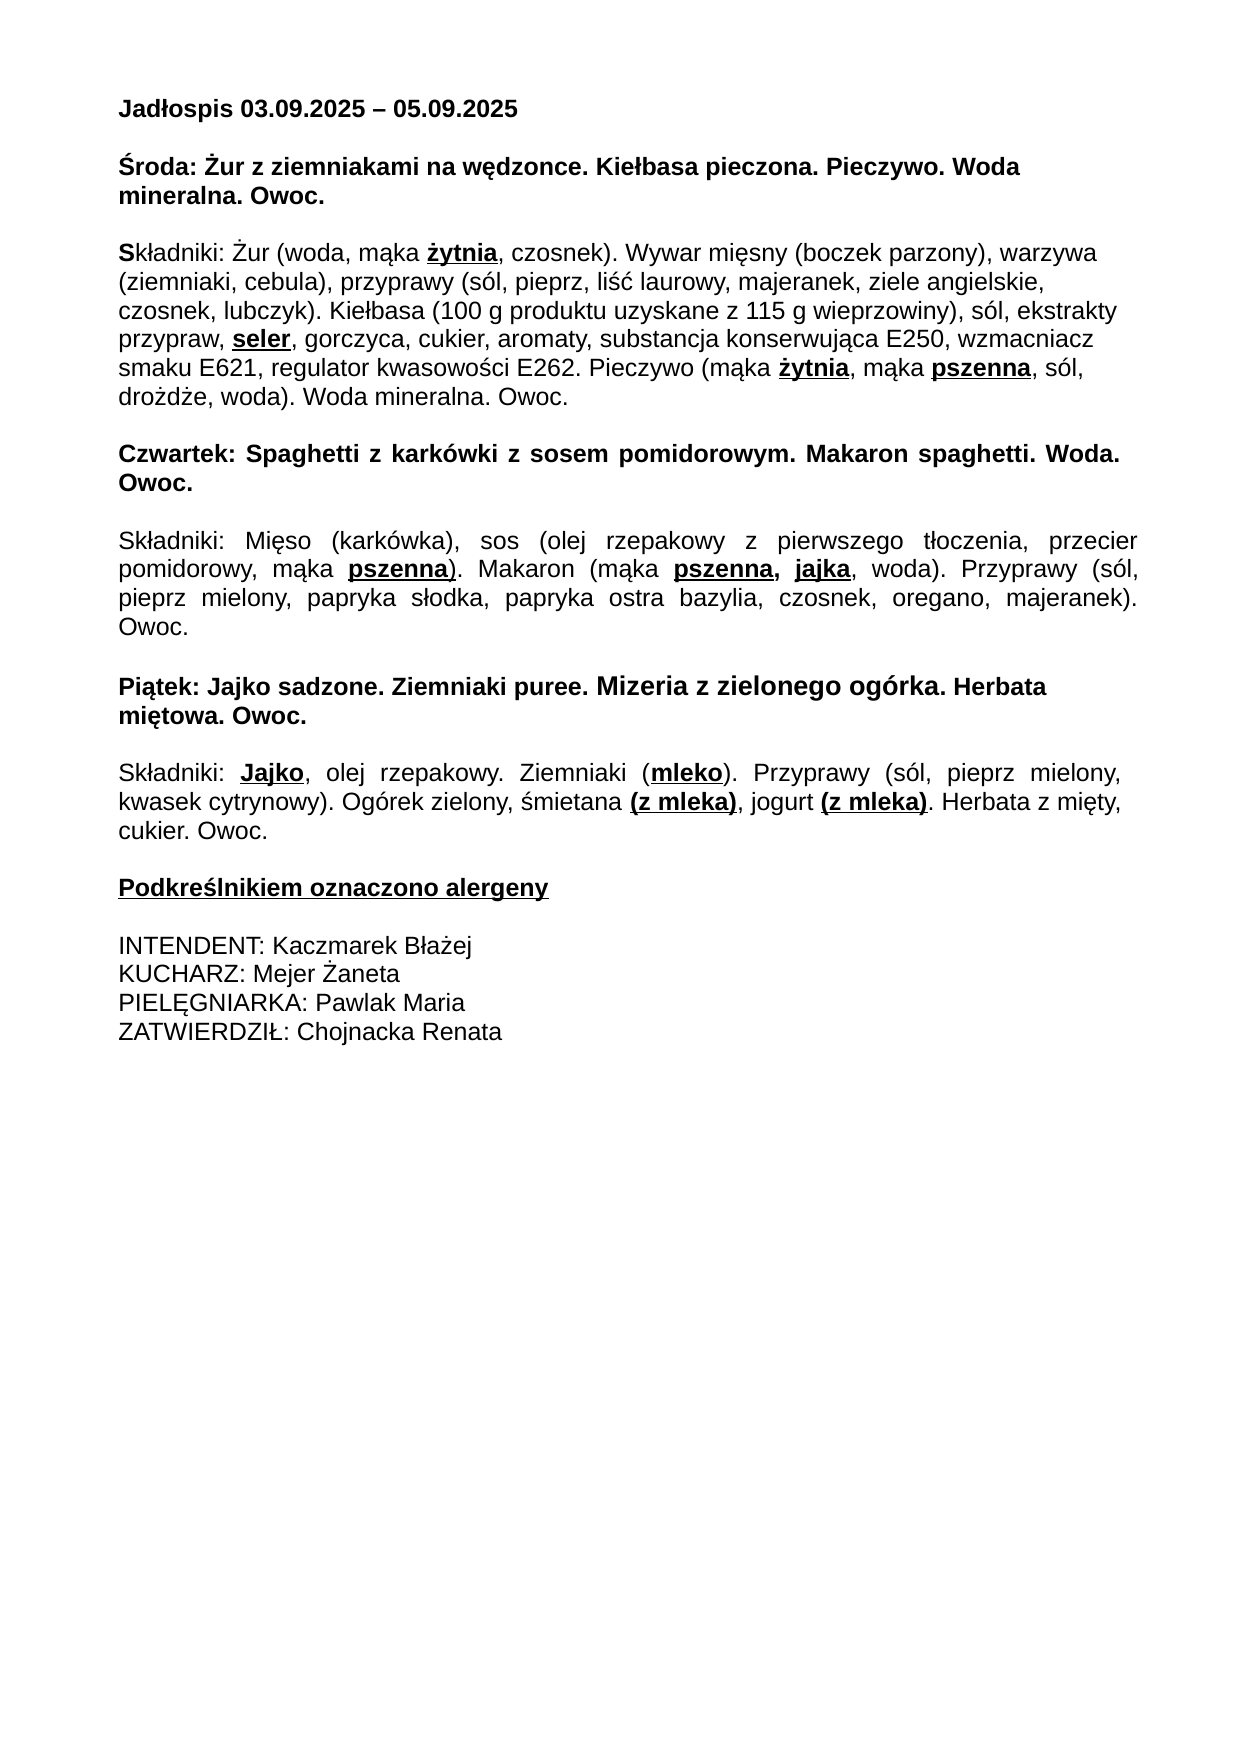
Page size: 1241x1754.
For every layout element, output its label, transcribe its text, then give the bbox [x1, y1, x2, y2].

text Składniki: Żur (woda, mąka żytnia, czosnek). Wywar mięsny (boczek parzony), warzywa (ziemniaki, cebula), przyprawy (sól, pieprz, liść laurowy, majeranek, ziele angielskie, czosnek, lubczyk). Kiełbasa (100 g produktu uzyskane z 115 g wieprzowiny), sól, ekstrakty przypraw, seler, gorczyca, cukier, aromaty, substancja konserwująca E250, wzmacniacz smaku E621, regulator kwasowości E262. Pieczywo (mąka żytnia, mąka pszenna, sól, drożdże, woda). Woda mineralna. Owoc. [118, 238, 1122, 411]
text KUCHARZ: Mejer Żaneta [118, 959, 1122, 988]
text Jadłospis 03.09.2025 – 05.09.2025 [118, 94, 1122, 123]
text Podkreślnikiem oznaczono alergeny [118, 873, 1122, 902]
text INTENDENT: Kaczmarek Błażej [118, 931, 1122, 959]
text Składniki: Mięso (karkówka), sos (olej rzepakowy z pierwszego tłoczenia, przecier pomidorowy, mąka pszenna). Makaron (mąka pszenna, jajka, woda). Przyprawy (sól, pieprz mielony, papryka słodka, papryka ostra bazylia, czosnek, oregano, majeranek). Owoc. [118, 526, 1140, 641]
text Środa: Żur z ziemniakami na wędzonce. Kiełbasa pieczona. Pieczywo. Woda mineralna. Owoc. [118, 152, 1122, 209]
text ZATWIERDZIŁ: Chojnacka Renata [118, 1017, 1122, 1046]
text Piątek: Jajko sadzone. Ziemniaki puree. Mizeria z zielonego ogórka. Herbata miętowa. Owoc. [118, 669, 1122, 729]
text Składniki: Jajko, olej rzepakowy. Ziemniaki (mleko). Przyprawy (sól, pieprz mielony, kwasek cytrynowy). Ogórek zielony, śmietana (z mleka), jogurt (z mleka). Herbata z mięty, cukier. Owoc. [118, 758, 1122, 844]
text PIELĘGNIARKA: Pawlak Maria [118, 988, 1122, 1017]
text Czwartek: Spaghetti z karkówki z sosem pomidorowym. Makaron spaghetti. Woda. Owoc. [118, 439, 1122, 497]
